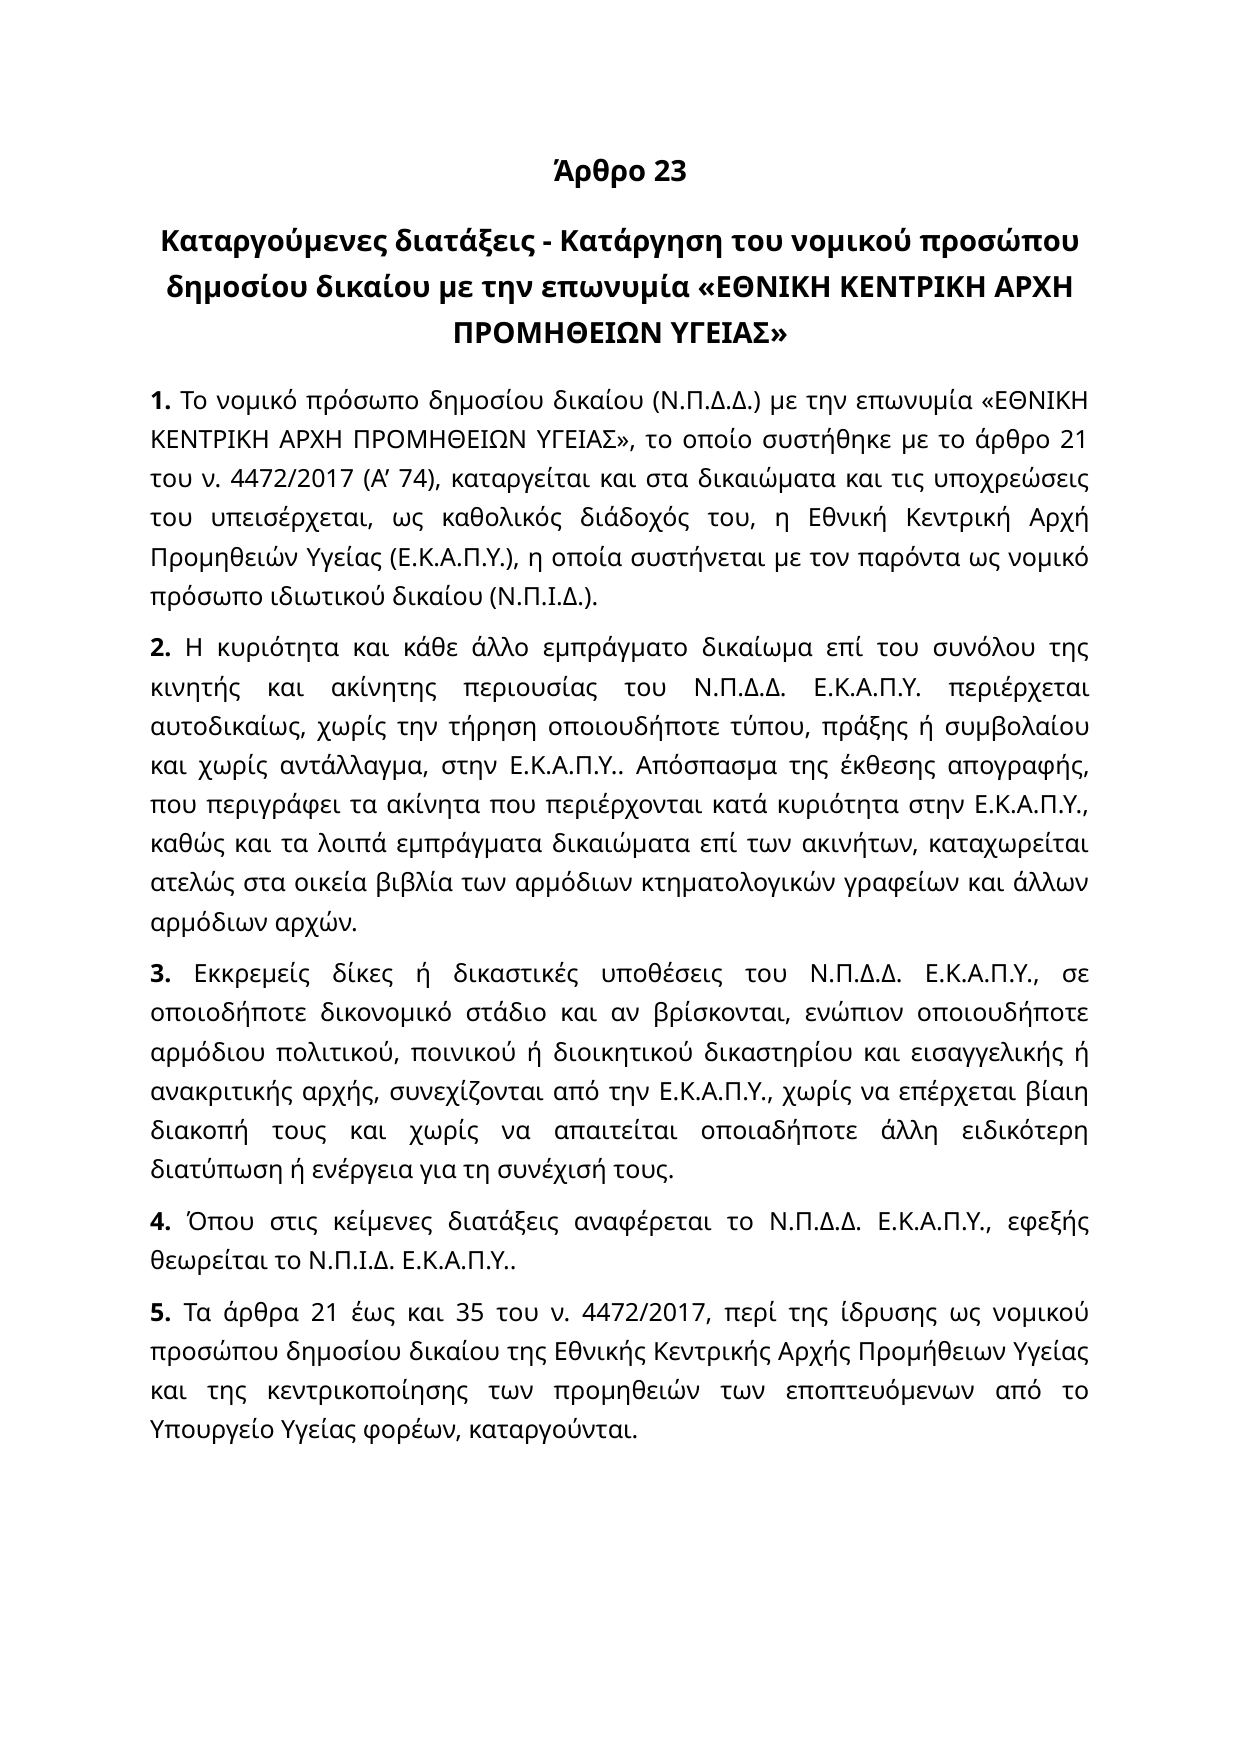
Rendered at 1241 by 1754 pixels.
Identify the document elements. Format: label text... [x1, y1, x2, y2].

text 4. Όπου στις κείμενες διατάξεις αναφέρεται το Ν.Π.Δ.Δ. Ε.Κ.Α.Π.Υ., εφεξής θεωρείται το Ν.Π.Ι.Δ. Ε.Κ.Α.Π.Υ.. [150, 1203, 1090, 1277]
text 1. Το νομικό πρόσωπο δημοσίου δικαίου (Ν.Π.Δ.Δ.) με την επωνυμία «ΕΘΝΙΚΗ ΚΕΝΤΡΙΚΗ ΑΡΧΗ ΠΡΟΜΗΘΕΙΩΝ ΥΓΕΙΑΣ», το οποίο συστήθηκε με το άρθρο 21 του ν. 4472/2017 (Α’ 74), καταργείται και στα δικαιώματα και τις υποχρεώσεις του υπεισέρχεται, ως καθολικός διάδοχός του, η Εθνική Κεντρική Αρχή Προμηθειών Υγείας (Ε.Κ.Α.Π.Υ.), η οποία συστήνεται με τον παρόντα ως νομικό πρόσωπο ιδιωτικού δικαίου (Ν.Π.Ι.Δ.). [150, 382, 1090, 612]
text 3. Εκκρεμείς δίκες ή δικαστικές υποθέσεις του Ν.Π.Δ.Δ. Ε.Κ.Α.Π.Υ., σε οποιοδήποτε δικονομικό στάδιο και αν βρίσκονται, ενώπιον οποιουδήποτε αρμόδιου πολιτικού, ποινικού ή διοικητικού δικαστηρίου και εισαγγελικής ή ανακριτικής αρχής, συνεχίζονται από την Ε.Κ.Α.Π.Υ., χωρίς να επέρχεται βίαιη διακοπή τους και χωρίς να απαιτείται οποιαδήποτε άλλη ειδικότερη διατύπωση ή ενέργεια για τη συνέχισή τους. [150, 956, 1090, 1186]
text 5. Τα άρθρα 21 έως και 35 του ν. 4472/2017, περί της ίδρυσης ως νομικού προσώπου δημοσίου δικαίου της Εθνικής Κεντρικής Aρχής Προμήθειων Υγείας και της κεντρικοποίησης των προμηθειών των εποπτευόμενων από το Υπουργείο Υγείας φορέων, καταργούνται. [150, 1294, 1090, 1446]
subtitle Άρθρο 23 [150, 150, 1090, 190]
subtitle Καταργούμενες διατάξεις - Κατάργηση του νομικού προσώπου δημοσίου δικαίου με την επωνυμία «ΕΘΝΙΚΗ ΚΕΝΤΡΙΚΗ ΑΡΧΗ ΠΡΟΜΗΘΕΙΩΝ ΥΓΕΙΑΣ» [150, 221, 1090, 352]
text 2. Η κυριότητα και κάθε άλλο εμπράγματο δικαίωμα επί του συνόλου της κινητής και ακίνητης περιουσίας του Ν.Π.Δ.Δ. Ε.Κ.Α.Π.Υ. περιέρχεται αυτοδικαίως, χωρίς την τήρηση οποιουδήποτε τύπου, πράξης ή συμβολαίου και χωρίς αντάλλαγμα, στην Ε.Κ.Α.Π.Υ.. Απόσπασμα της έκθεσης απογραφής, που περιγράφει τα ακίνητα που περιέρχονται κατά κυριότητα στην Ε.Κ.Α.Π.Υ., καθώς και τα λοιπά εμπράγματα δικαιώματα επί των ακινήτων, καταχωρείται ατελώς στα οικεία βιβλία των αρμόδιων κτηματολογικών γραφείων και άλλων αρμόδιων αρχών. [150, 630, 1090, 938]
